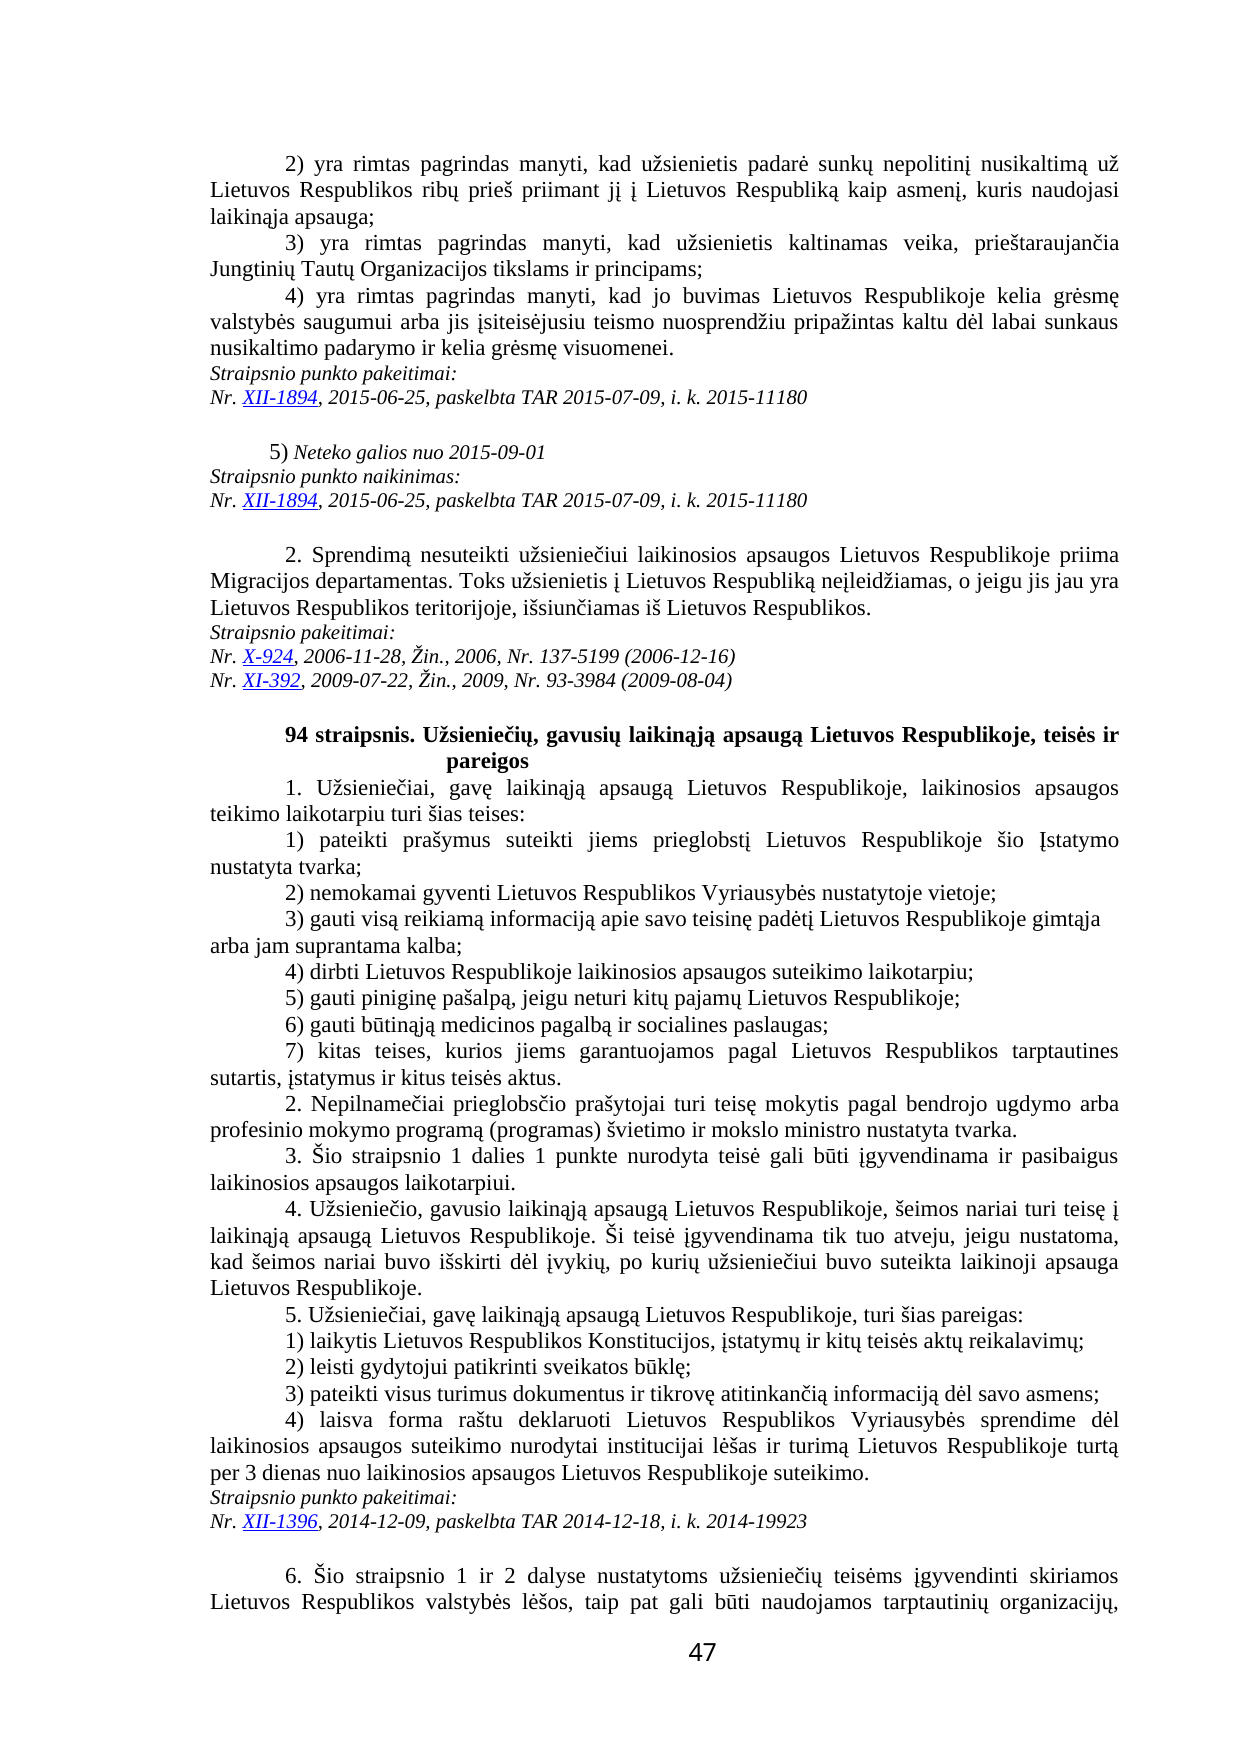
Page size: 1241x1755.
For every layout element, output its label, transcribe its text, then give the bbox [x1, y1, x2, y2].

text 3) yra rimtas pagrindas manyti, kad užsienietis kaltinamas veika, prieštaraujančia Jungtinių Tautų Organizacijos tikslams ir principams; [210, 229, 1120, 282]
text 5. Užsieniečiai, gavę laikinąją apsaugą Lietuvos Respublikoje, turi šias pareigas: [210, 1301, 1120, 1327]
text 6. Šio straipsnio 1 ir 2 dalyse nustatytoms užsieniečių teisėms įgyvendinti skiriamos Lietuvos Respublikos valstybės lėšos, taip pat gali būti naudojamos tarptautinių organizacijų, [210, 1562, 1120, 1615]
text 1. Užsieniečiai, gavę laikinąją apsaugą Lietuvos Respublikoje, laikinosios apsaugos teikimo laikotarpiu turi šias teises: [210, 774, 1120, 826]
text 5) gauti piniginę pašalpą, jeigu neturi kitų pajamų Lietuvos Respublikoje; [210, 984, 1120, 1011]
text 2. Nepilnamečiai prieglobsčio prašytojai turi teisę mokytis pagal bendrojo ugdymo arba profesinio mokymo programą (programas) švietimo ir mokslo ministro nustatyta tvarka. [210, 1090, 1120, 1143]
text 4. Užsieniečio, gavusio laikinąją apsaugą Lietuvos Respublikoje, šeimos nariai turi teisę į laikinąją apsaugą Lietuvos Respublikoje. Ši teisė įgyvendinama tik tuo atveju, jeigu nustatoma, kad šeimos nariai buvo išskirti dėl įvykių, po kurių užsieniečiui buvo suteikta laikinoji apsauga Lietuvos Respublikoje. [210, 1195, 1120, 1301]
text 94 straipsnis. Užsieniečių, gavusių laikinąją apsaugą Lietuvos Respublikoje, teisės ir pareigos [285, 721, 1120, 774]
text 3) pateikti visus turimus dokumentus ir tikrovę atitinkančią informaciją dėl savo asmens; [210, 1380, 1120, 1406]
text 3. Šio straipsnio 1 dalies 1 punkte nurodyta teisė gali būti įgyvendinama ir pasibaigus laikinosios apsaugos laikotarpiui. [210, 1143, 1120, 1195]
text 4) yra rimtas pagrindas manyti, kad jo buvimas Lietuvos Respublikoje kelia grėsmę valstybės saugumui arba jis įsiteisėjusiu teismo nuosprendžiu pripažintas kaltu dėl labai sunkaus nusikaltimo padarymo ir kelia grėsmę visuomenei. [210, 282, 1120, 361]
text Nr. XII-1894, 2015-06-25, paskelbta TAR 2015-07-09, i. k. 2015-11180 [210, 385, 1120, 409]
text 4) dirbti Lietuvos Respublikoje laikinosios apsaugos suteikimo laikotarpiu; [210, 958, 1120, 984]
text Nr. XI-392, 2009-07-22, Žin., 2009, Nr. 93-3984 (2009-08-04) [210, 668, 1120, 692]
text Straipsnio pakeitimai: [210, 620, 1120, 644]
text Straipsnio punkto pakeitimai: [210, 361, 1120, 385]
text 2. Sprendimą nesuteikti užsieniečiui laikinosios apsaugos Lietuvos Respublikoje priima Migracijos departamentas. Toks užsienietis į Lietuvos Respubliką neįleidžiamas, o jeigu jis jau yra Lietuvos Respublikos teritorijoje, išsiunčiamas iš Lietuvos Respublikos. [210, 541, 1120, 620]
text Nr. XII-1894, 2015-06-25, paskelbta TAR 2015-07-09, i. k. 2015-11180 [210, 488, 1120, 512]
text 3) gauti visą reikiamą informaciją apie savo teisinę padėtį Lietuvos Respublikoje gimtąja arba jam suprantama kalba; [210, 905, 1120, 958]
text Straipsnio punkto pakeitimai: [210, 1485, 1120, 1509]
text 2) nemokamai gyventi Lietuvos Respublikos Vyriausybės nustatytoje vietoje; [210, 879, 1120, 905]
text 7) kitas teises, kurios jiems garantuojamos pagal Lietuvos Respublikos tarptautines sutartis, įstatymus ir kitus teisės aktus. [210, 1037, 1120, 1090]
text Nr. XII-1396, 2014-12-09, paskelbta TAR 2014-12-18, i. k. 2014-19923 [210, 1509, 1120, 1533]
text Nr. X-924, 2006-11-28, Žin., 2006, Nr. 137-5199 (2006-12-16) [210, 644, 1120, 668]
text 4) laisva forma raštu deklaruoti Lietuvos Respublikos Vyriausybės sprendime dėl laikinosios apsaugos suteikimo nurodytai institucijai lėšas ir turimą Lietuvos Respublikoje turtą per 3 dienas nuo laikinosios apsaugos Lietuvos Respublikoje suteikimo. [210, 1406, 1120, 1485]
text 1) laikytis Lietuvos Respublikos Konstitucijos, įstatymų ir kitų teisės aktų reikalavimų; [210, 1327, 1120, 1353]
text 6) gauti būtinąją medicinos pagalbą ir socialines paslaugas; [210, 1011, 1120, 1037]
text 5) Neteko galios nuo 2015-09-01 [210, 438, 1120, 464]
text 2) leisti gydytojui patikrinti sveikatos būklę; [210, 1353, 1120, 1380]
text 2) yra rimtas pagrindas manyti, kad užsienietis padarė sunkų nepolitinį nusikaltimą už Lietuvos Respublikos ribų prieš priimant jį į Lietuvos Respubliką kaip asmenį, kuris naudojasi laikinąja apsauga; [210, 150, 1120, 229]
text Straipsnio punkto naikinimas: [210, 464, 1120, 488]
text 1) pateikti prašymus suteikti jiems prieglobstį Lietuvos Respublikoje šio Įstatymo nustatyta tvarka; [210, 826, 1120, 879]
